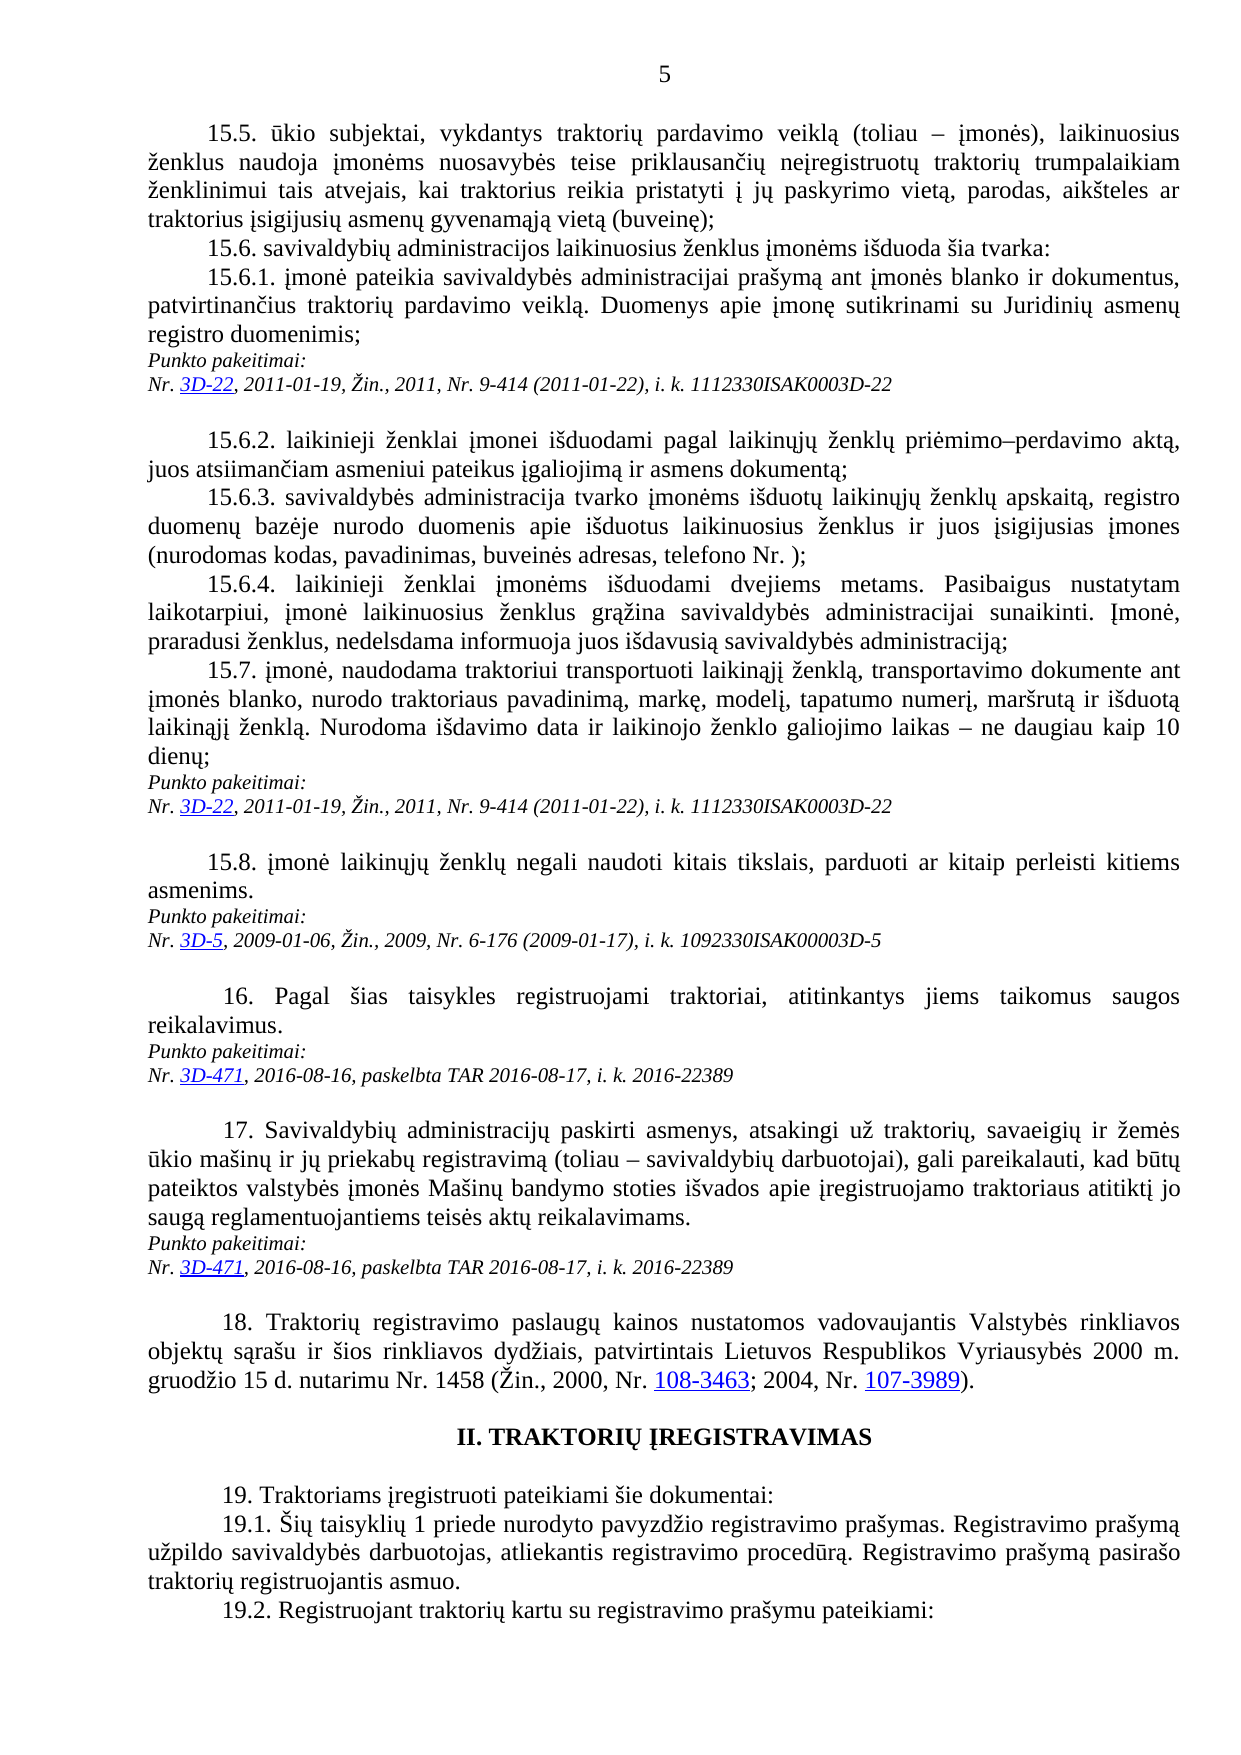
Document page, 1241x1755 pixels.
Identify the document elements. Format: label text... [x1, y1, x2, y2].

text 15.8. įmonė laikinųjų ženklų negali naudoti kitais tikslais, parduoti ar kitaip perleisti kitiems asmenims. [148, 847, 1181, 904]
text Punkto pakeitimai: [148, 1039, 1181, 1063]
text Nr. 3D-22, 2011-01-19, Žin., 2011, Nr. 9-414 (2011-01-22), i. k. 1112330ISAK0003D-22 [148, 372, 1181, 396]
text Nr. 3D-471, 2016-08-16, paskelbta TAR 2016-08-17, i. k. 2016-22389 [148, 1255, 1181, 1279]
text 15.7. įmonė, naudodama traktoriui transportuoti laikinąjį ženklą, transportavimo dokumente ant įmonės blanko, nurodo traktoriaus pavadinimą, markę, modelį, tapatumo numerį, maršrutą ir išduotą laikinąjį ženklą. Nurodoma išdavimo data ir laikinojo ženklo galiojimo laikas – ne daugiau kaip 10 dienų; [148, 655, 1181, 770]
text 19. Traktoriams įregistruoti pateikiami šie dokumentai: [148, 1480, 1181, 1509]
text Punkto pakeitimai: [148, 770, 1181, 794]
text 16. Pagal šias taisykles registruojami traktoriai, atitinkantys jiems taikomus saugos reikalavimus. [148, 981, 1181, 1039]
text Punkto pakeitimai: [148, 1231, 1181, 1255]
text 19.2. Registruojant traktorių kartu su registravimo prašymu pateikiami: [148, 1595, 1181, 1624]
text Punkto pakeitimai: [148, 904, 1181, 928]
text Nr. 3D-22, 2011-01-19, Žin., 2011, Nr. 9-414 (2011-01-22), i. k. 1112330ISAK0003D-22 [148, 794, 1181, 818]
text 19.1. Šių taisyklių 1 priede nurodyto pavyzdžio registravimo prašymas. Registravimo prašymą užpildo savivaldybės darbuotojas, atliekantis registravimo procedūrą. Registravimo prašymą pasirašo traktorių registruojantis asmuo. [148, 1509, 1181, 1595]
text 15.6.2. laikinieji ženklai įmonei išduodami pagal laikinųjų ženklų priėmimo–perdavimo aktą, juos atsiimančiam asmeniui pateikus įgaliojimą ir asmens dokumentą; [148, 425, 1181, 482]
text 15.6. savivaldybių administracijos laikinuosius ženklus įmonėms išduoda šia tvarka: [148, 233, 1181, 262]
text Nr. 3D-5, 2009-01-06, Žin., 2009, Nr. 6-176 (2009-01-17), i. k. 1092330ISAK00003D-5 [148, 928, 1181, 952]
text 15.6.1. įmonė pateikia savivaldybės administracijai prašymą ant įmonės blanko ir dokumentus, patvirtinančius traktorių pardavimo veiklą. Duomenys apie įmonę sutikrinami su Juridinių asmenų registro duomenimis; [148, 262, 1181, 348]
text 18. Traktorių registravimo paslaugų kainos nustatomos vadovaujantis Valstybės rinkliavos objektų sąrašu ir šios rinkliavos dydžiais, patvirtintais Lietuvos Respublikos Vyriausybės 2000 m. gruodžio 15 d. nutarimu Nr. 1458 (Žin., 2000, Nr. 108-3463; 2004, Nr. 107-3989). [148, 1307, 1181, 1394]
text 15.5. ūkio subjektai, vykdantys traktorių pardavimo veiklą (toliau – įmonės), laikinuosius ženklus naudoja įmonėms nuosavybės teise priklausančių neįregistruotų traktorių trumpalaikiam ženklinimui tais atvejais, kai traktorius reikia pristatyti į jų paskyrimo vietą, parodas, aikšteles ar traktorius įsigijusių asmenų gyvenamąją vietą (buveinę); [148, 118, 1181, 233]
text Nr. 3D-471, 2016-08-16, paskelbta TAR 2016-08-17, i. k. 2016-22389 [148, 1063, 1181, 1087]
text 15.6.3. savivaldybės administracija tvarko įmonėms išduotų laikinųjų ženklų apskaitą, registro duomenų bazėje nurodo duomenis apie išduotus laikinuosius ženklus ir juos įsigijusias įmones (nurodomas kodas, pavadinimas, buveinės adresas, telefono Nr. ); [148, 482, 1181, 569]
text 15.6.4. laikinieji ženklai įmonėms išduodami dvejiems metams. Pasibaigus nustatytam laikotarpiui, įmonė laikinuosius ženklus grąžina savivaldybės administracijai sunaikinti. Įmonė, praradusi ženklus, nedelsdama informuoja juos išdavusią savivaldybės administraciją; [148, 569, 1181, 655]
text Punkto pakeitimai: [148, 348, 1181, 372]
text 17. Savivaldybių administracijų paskirti asmenys, atsakingi už traktorių, savaeigių ir žemės ūkio mašinų ir jų priekabų registravimą (toliau – savivaldybių darbuotojai), gali pareikalauti, kad būtų pateiktos valstybės įmonės Mašinų bandymo stoties išvados apie įregistruojamo traktoriaus atitiktį jo saugą reglamentuojantiems teisės aktų reikalavimams. [148, 1116, 1181, 1231]
text II. TRAKTORIŲ ĮREGISTRAVIMAS [148, 1422, 1181, 1451]
